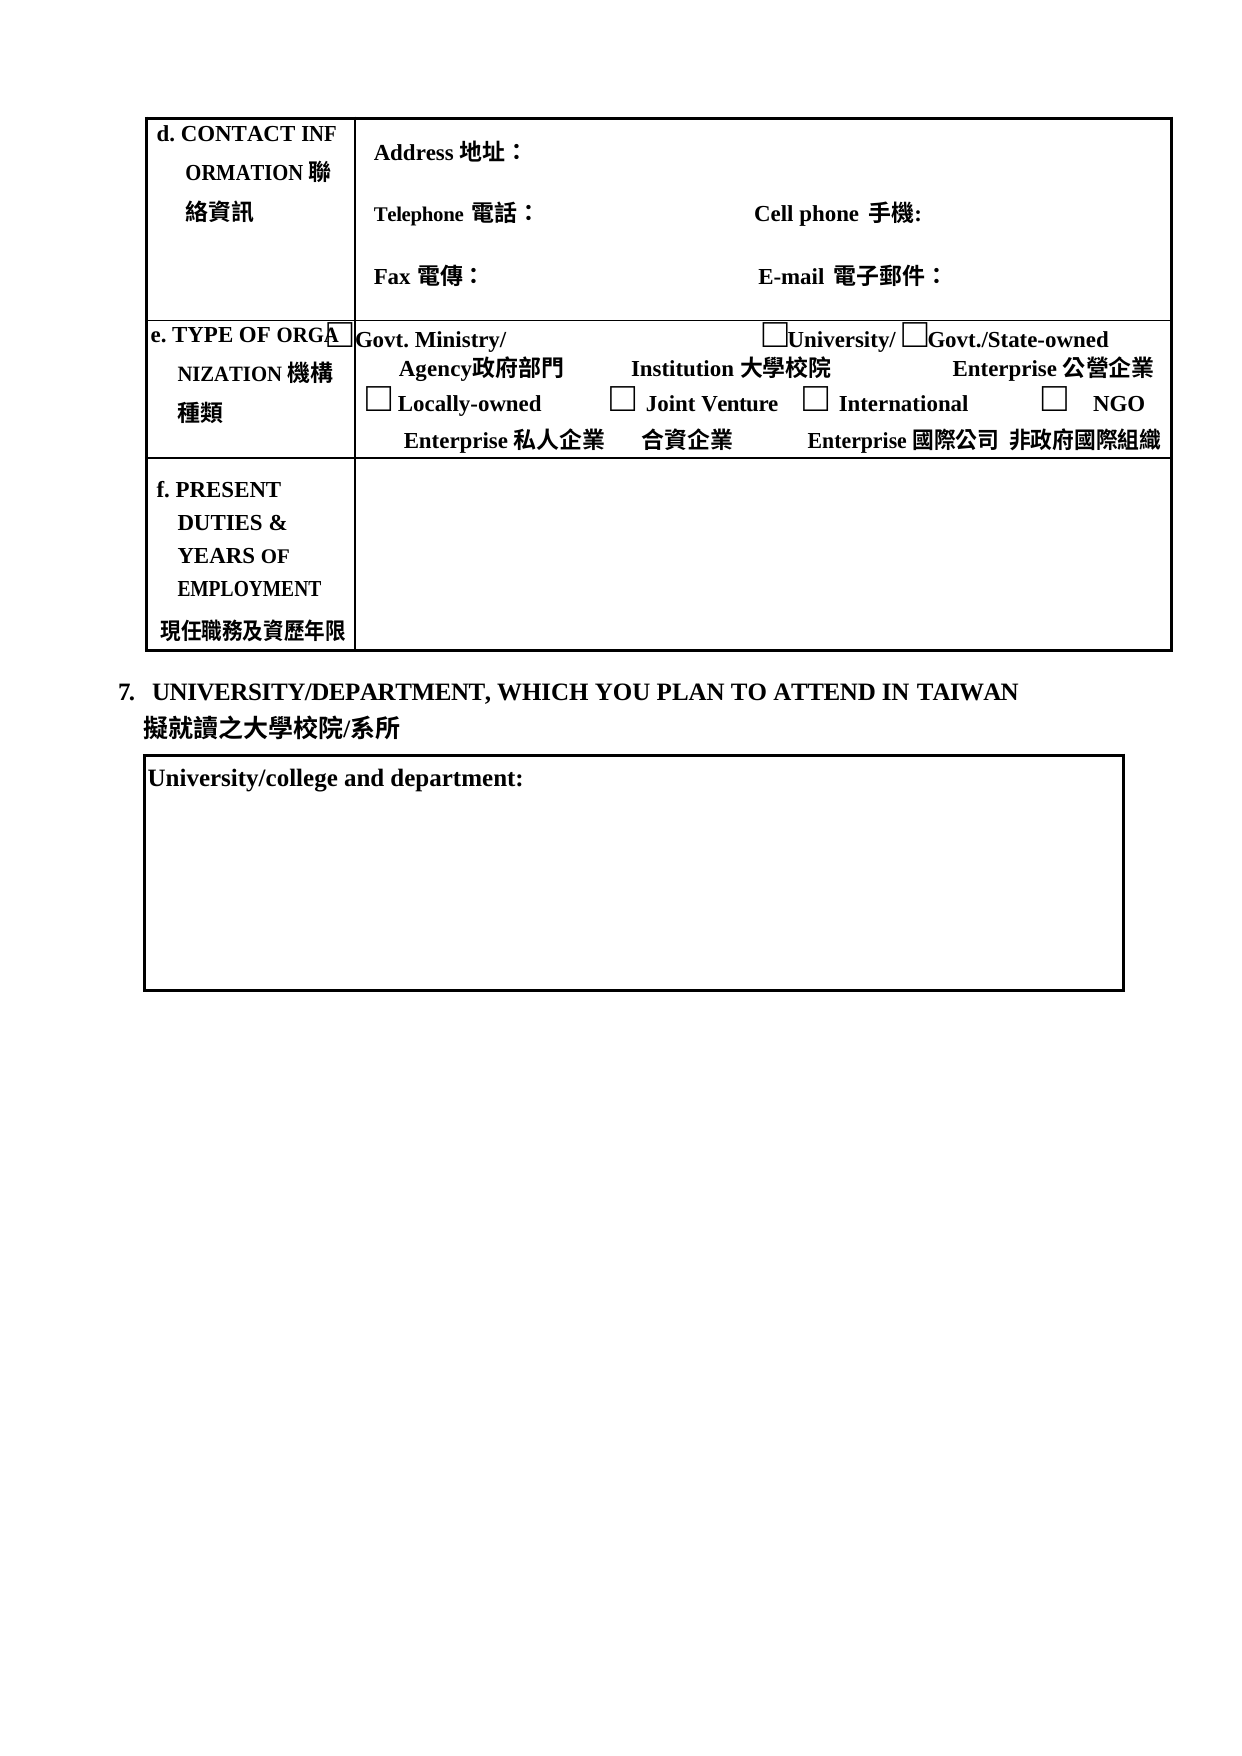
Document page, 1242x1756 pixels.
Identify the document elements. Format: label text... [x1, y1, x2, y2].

text 擬就讀之大學校院/系所 [143, 708, 1208, 744]
table_cell [356, 459, 1170, 649]
text University/college and department: [147, 763, 1122, 791]
table_cell f. PRESENT DUTIES & YEARS OF EMPLOYMENT 現任職務及資歷年限 [148, 459, 354, 649]
table_cell e. TYPE OF ORGANIZATION 機構種類 [148, 321, 354, 457]
table_header d. CONTACT INFORMATION 聯絡資訊 [148, 120, 354, 319]
list UNIVERSITY/DEPARTMENT, WHICH YOU PLAN TO ATTEND IN TAIWAN [118, 677, 1208, 706]
table_cell Govt. Ministry/ □University/ □Govt./State-owned Agency政府部門 Institution 大學校院 Enterprise 公營企業 Locally-owned □ Joint Venture □ International □ NGO Enterprise 私人企業 合資企業 Enterprise 國際公司 非政府國際組織 [356, 321, 1170, 457]
table_header Address 地址： Telephone 電話： Cell phone 手機: Fax 電傳： E-mail 電子郵件： [356, 120, 1170, 319]
text [146, 757, 1122, 989]
